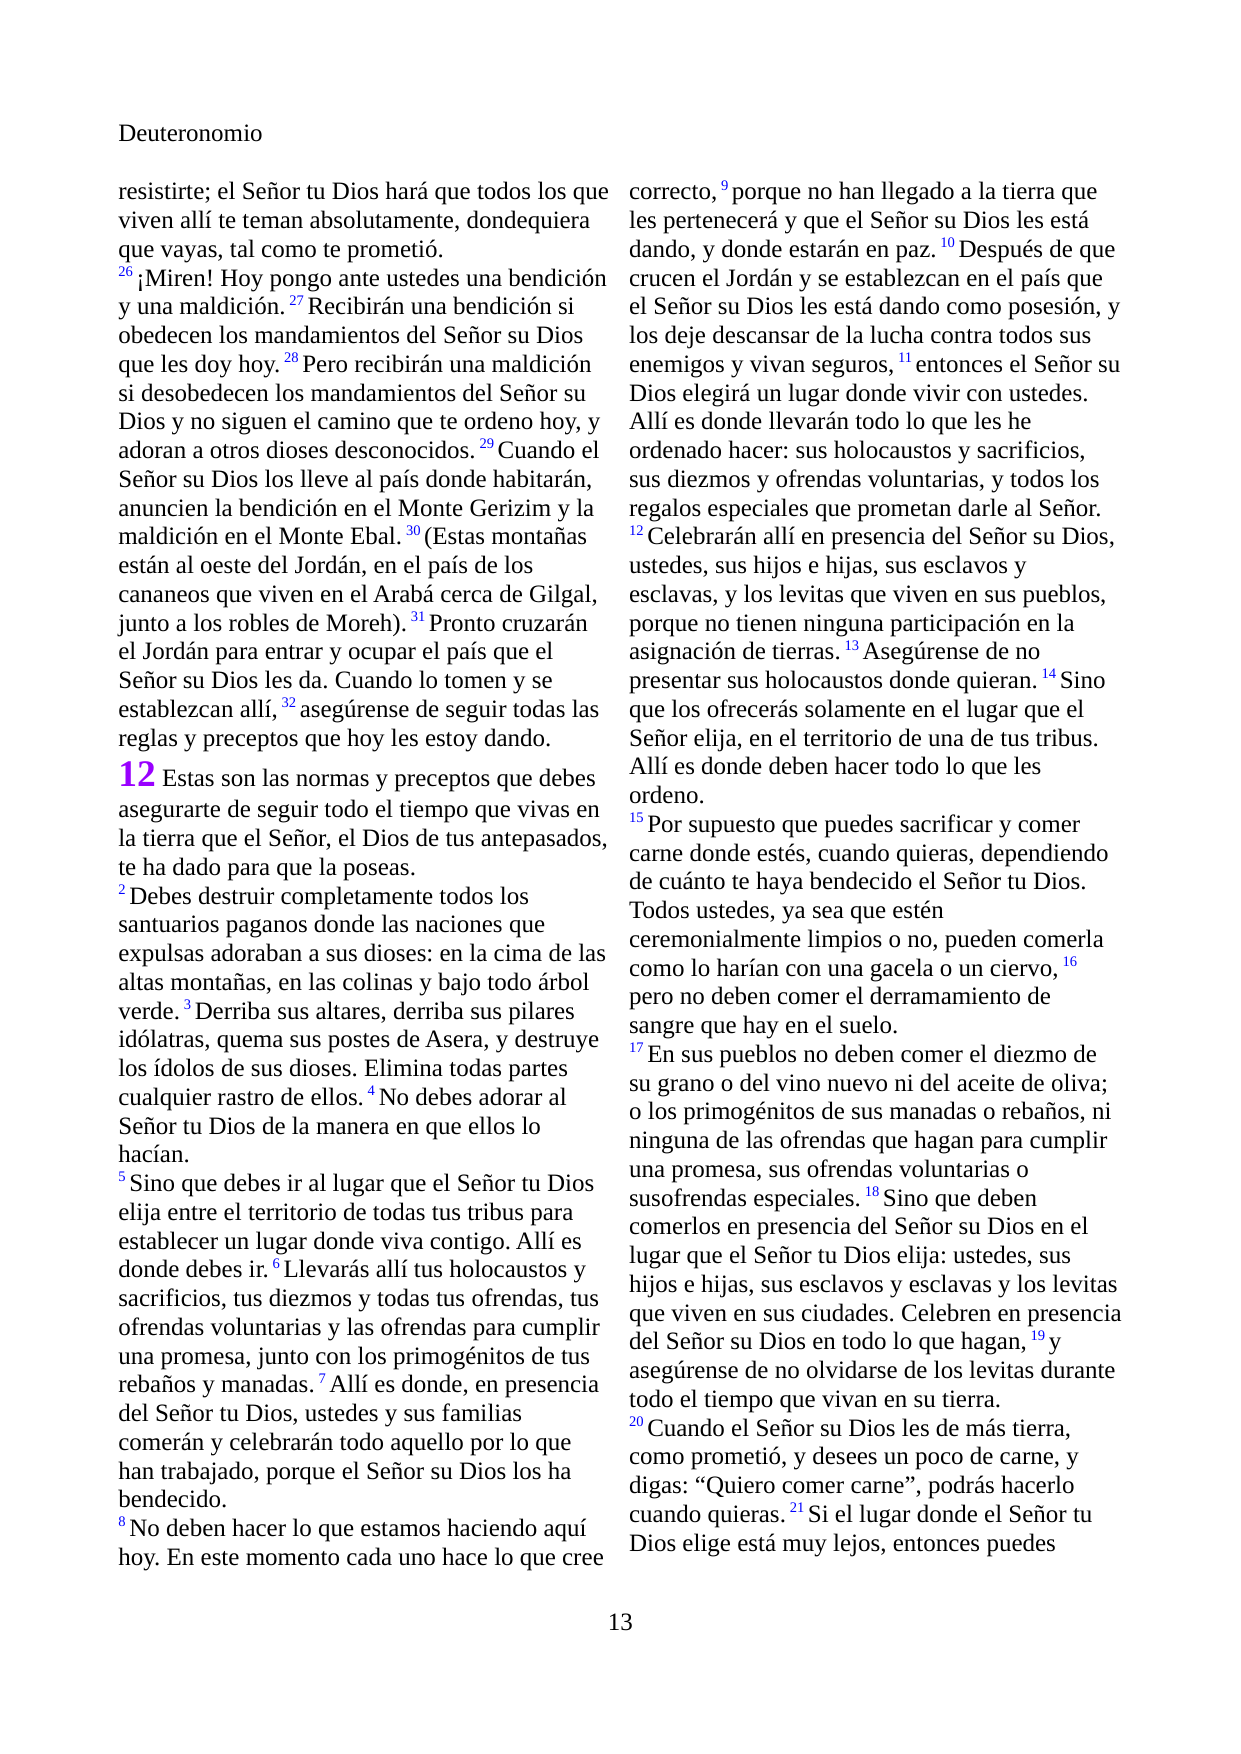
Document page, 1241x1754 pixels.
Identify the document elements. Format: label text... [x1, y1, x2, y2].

text 17 En sus pueblos no deben comer el diezmo de su grano o del vino nuevo ni del aceite de oliva; o los primogénitos de sus manadas o rebaños, ni ninguna de las ofrendas que hagan para cumplir una promesa, sus ofrendas voluntarias o susofrendas especiales. 18 Sino que deben comerlos en presencia del Señor su Dios en el lugar que el Señor tu Dios elija: ustedes, sus hijos e hijas, sus esclavos y esclavas y los levitas que viven en sus ciudades. Celebren en presencia del Señor su Dios en todo lo que hagan, 19 y asegúrense de no olvidarse de los levitas durante todo el tiempo que vivan en su tierra. [629, 1039, 1122, 1413]
text 12 Estas son las normas y preceptos que debes asegurarte de seguir todo el tiempo que vivas en la tierra que el Señor, el Dios de tus antepasados, te ha dado para que la poseas. [118, 751, 611, 881]
text 26 ¡Miren! Hoy pongo ante ustedes una bendición y una maldición. 27 Recibirán una bendición si obedecen los mandamientos del Señor su Dios que les doy hoy. 28 Pero recibirán una maldición si desobedecen los mandamientos del Señor su Dios y no siguen el camino que te ordeno hoy, y adoran a otros dioses desconocidos. 29 Cuando el Señor su Dios los lleve al país donde habitarán, anuncien la bendición en el Monte Gerizim y la maldición en el Monte Ebal. 30 (Estas montañas están al oeste del Jordán, en el país de los cananeos que viven en el Arabá cerca de Gilgal, junto a los robles de Moreh). 31 Pronto cruzarán el Jordán para entrar y ocupar el país que el Señor su Dios les da. Cuando lo tomen y se establezcan allí, 32 asegúrense de seguir todas las reglas y preceptos que hoy les estoy dando. [118, 263, 611, 751]
text correcto, 9 porque no han llegado a la tierra que les pertenecerá y que el Señor su Dios les está dando, y donde estarán en paz. 10 Después de que crucen el Jordán y se establezcan en el país que el Señor su Dios les está dando como posesión, y los deje descansar de la lucha contra todos sus enemigos y vivan seguros, 11 entonces el Señor su Dios elegirá un lugar donde vivir con ustedes. Allí es donde llevarán todo lo que les he ordenado hacer: sus holocaustos y sacrificios, sus diezmos y ofrendas voluntarias, y todos los regalos especiales que prometan darle al Señor. [629, 176, 1122, 521]
text 2 Debes destruir completamente todos los santuarios paganos donde las naciones que expulsas adoraban a sus dioses: en la cima de las altas montañas, en las colinas y bajo todo árbol verde. 3 Derriba sus altares, derriba sus pilares idólatras, quema sus postes de Asera, y destruye los ídolos de sus dioses. Elimina todas partes cualquier rastro de ellos. 4 No debes adorar al Señor tu Dios de la manera en que ellos lo hacían. [118, 881, 611, 1168]
text 8 No deben hacer lo que estamos haciendo aquí hoy. En este momento cada uno hace lo que cree [118, 1513, 611, 1571]
text resistirte; el Señor tu Dios hará que todos los que viven allí te teman absolutamente, dondequiera que vayas, tal como te prometió. [118, 176, 611, 263]
text 12 Celebrarán allí en presencia del Señor su Dios, ustedes, sus hijos e hijas, sus esclavos y esclavas, y los levitas que viven en sus pueblos, porque no tienen ninguna participación en la asignación de tierras. 13 Asegúrense de no presentar sus holocaustos donde quieran. 14 Sino que los ofrecerás solamente en el lugar que el Señor elija, en el territorio de una de tus tribus. Allí es donde deben hacer todo lo que les ordeno. [629, 521, 1122, 809]
text 15 Por supuesto que puedes sacrificar y comer carne donde estés, cuando quieras, dependiendo de cuánto te haya bendecido el Señor tu Dios. Todos ustedes, ya sea que estén ceremonialmente limpios o no, pueden comerla como lo harían con una gacela o un ciervo, 16 pero no deben comer el derramamiento de sangre que hay en el suelo. [629, 809, 1122, 1039]
text 5 Sino que debes ir al lugar que el Señor tu Dios elija entre el territorio de todas tus tribus para establecer un lugar donde viva contigo. Allí es donde debes ir. 6 Llevarás allí tus holocaustos y sacrificios, tus diezmos y todas tus ofrendas, tus ofrendas voluntarias y las ofrendas para cumplir una promesa, junto con los primogénitos de tus rebaños y manadas. 7 Allí es donde, en presencia del Señor tu Dios, ustedes y sus familias comerán y celebrarán todo aquello por lo que han trabajado, porque el Señor su Dios los ha bendecido. [118, 1168, 611, 1513]
text 20 Cuando el Señor su Dios les de más tierra, como prometió, y desees un poco de carne, y digas: “Quiero comer carne”, podrás hacerlo cuando quieras. 21 Si el lugar donde el Señor tu Dios elige está muy lejos, entonces puedes [629, 1413, 1122, 1556]
